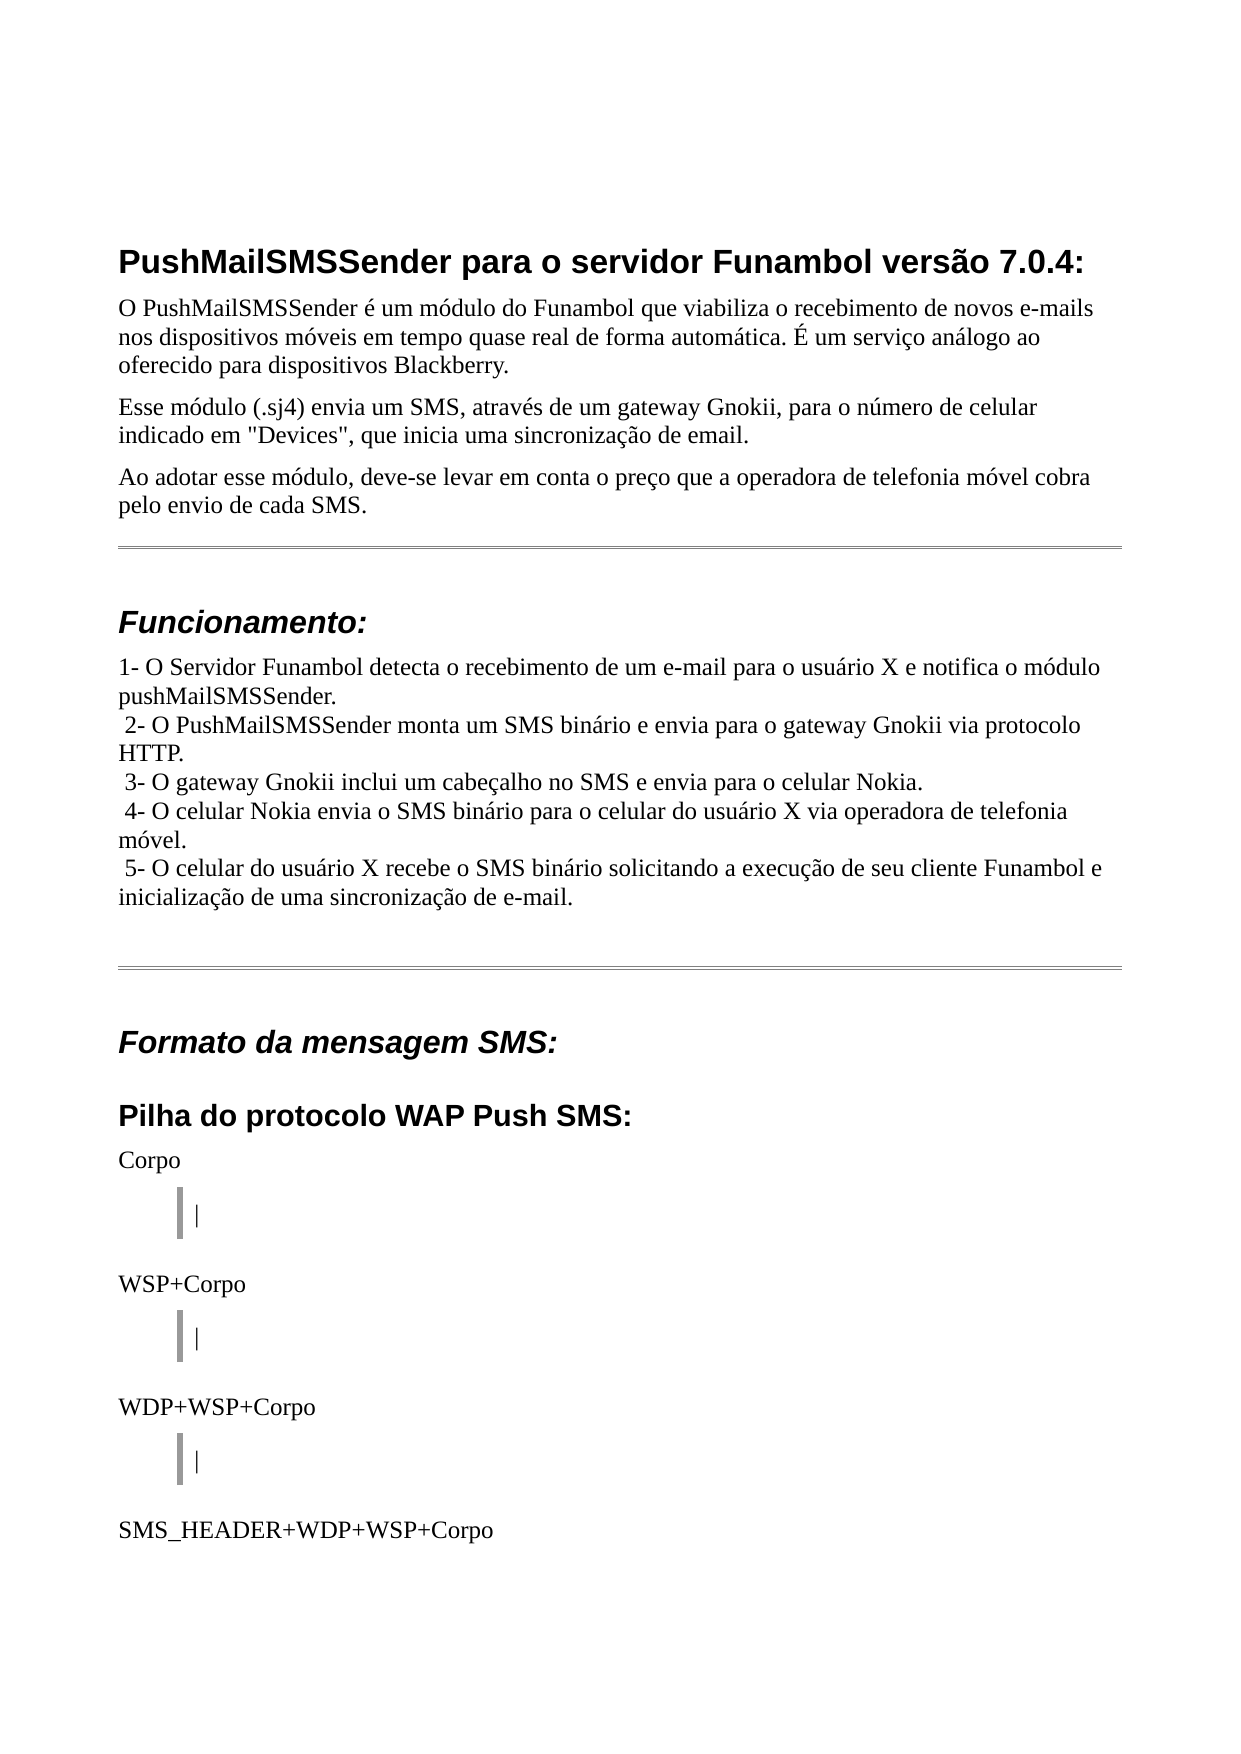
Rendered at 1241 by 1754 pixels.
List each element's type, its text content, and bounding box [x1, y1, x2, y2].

text Esse módulo (.sj4) envia um SMS, através de um gateway Gnokii, para o número de celular indicado em "Devices", que inicia uma sincronização de email. [118, 392, 1122, 449]
subtitle Formato da mensagem SMS: [118, 1023, 1122, 1060]
text WSP+Corpo [118, 1269, 1122, 1297]
text | [183, 1187, 1063, 1239]
text O PushMailSMSSender é um módulo do Funambol que viabiliza o recebimento de novos e-mails nos dispositivos móveis em tempo quase real de forma automática. É um serviço análogo ao oferecido para dispositivos Blackberry. [118, 293, 1122, 379]
text Ao adotar esse módulo, deve-se levar em conta o preço que a operadora de telefonia móvel cobra pelo envio de cada SMS. [118, 462, 1122, 519]
subtitle Pilha do protocolo WAP Push SMS: [118, 1098, 1122, 1133]
subtitle Funcionamento: [118, 603, 1122, 640]
text SMS_HEADER+WDP+WSP+Corpo [118, 1515, 1122, 1601]
text Corpo [118, 1146, 1122, 1174]
subtitle PushMailSMSSender para o servidor Funambol versão 7.0.4: [118, 242, 1122, 281]
text | [183, 1433, 1063, 1485]
text 1- O Servidor Funambol detecta o recebimento de um e-mail para o usuário X e notifica o módulo pushMailSMSSender. 2- O PushMailSMSSender monta um SMS binário e envia para o gateway Gnokii via protocolo HTTP. 3- O gateway Gnokii inclui um cabeçalho no SMS e envia para o celular Nokia. 4- O celular Nokia envia o SMS binário para o celular do usuário X via operadora de telefonia móvel. 5- O celular do usuário X recebe o SMS binário solicitando a execução de seu cliente Funambol e inicialização de uma sincronização de e-mail. [118, 652, 1122, 940]
text | [183, 1310, 1063, 1362]
text WDP+WSP+Corpo [118, 1392, 1122, 1420]
